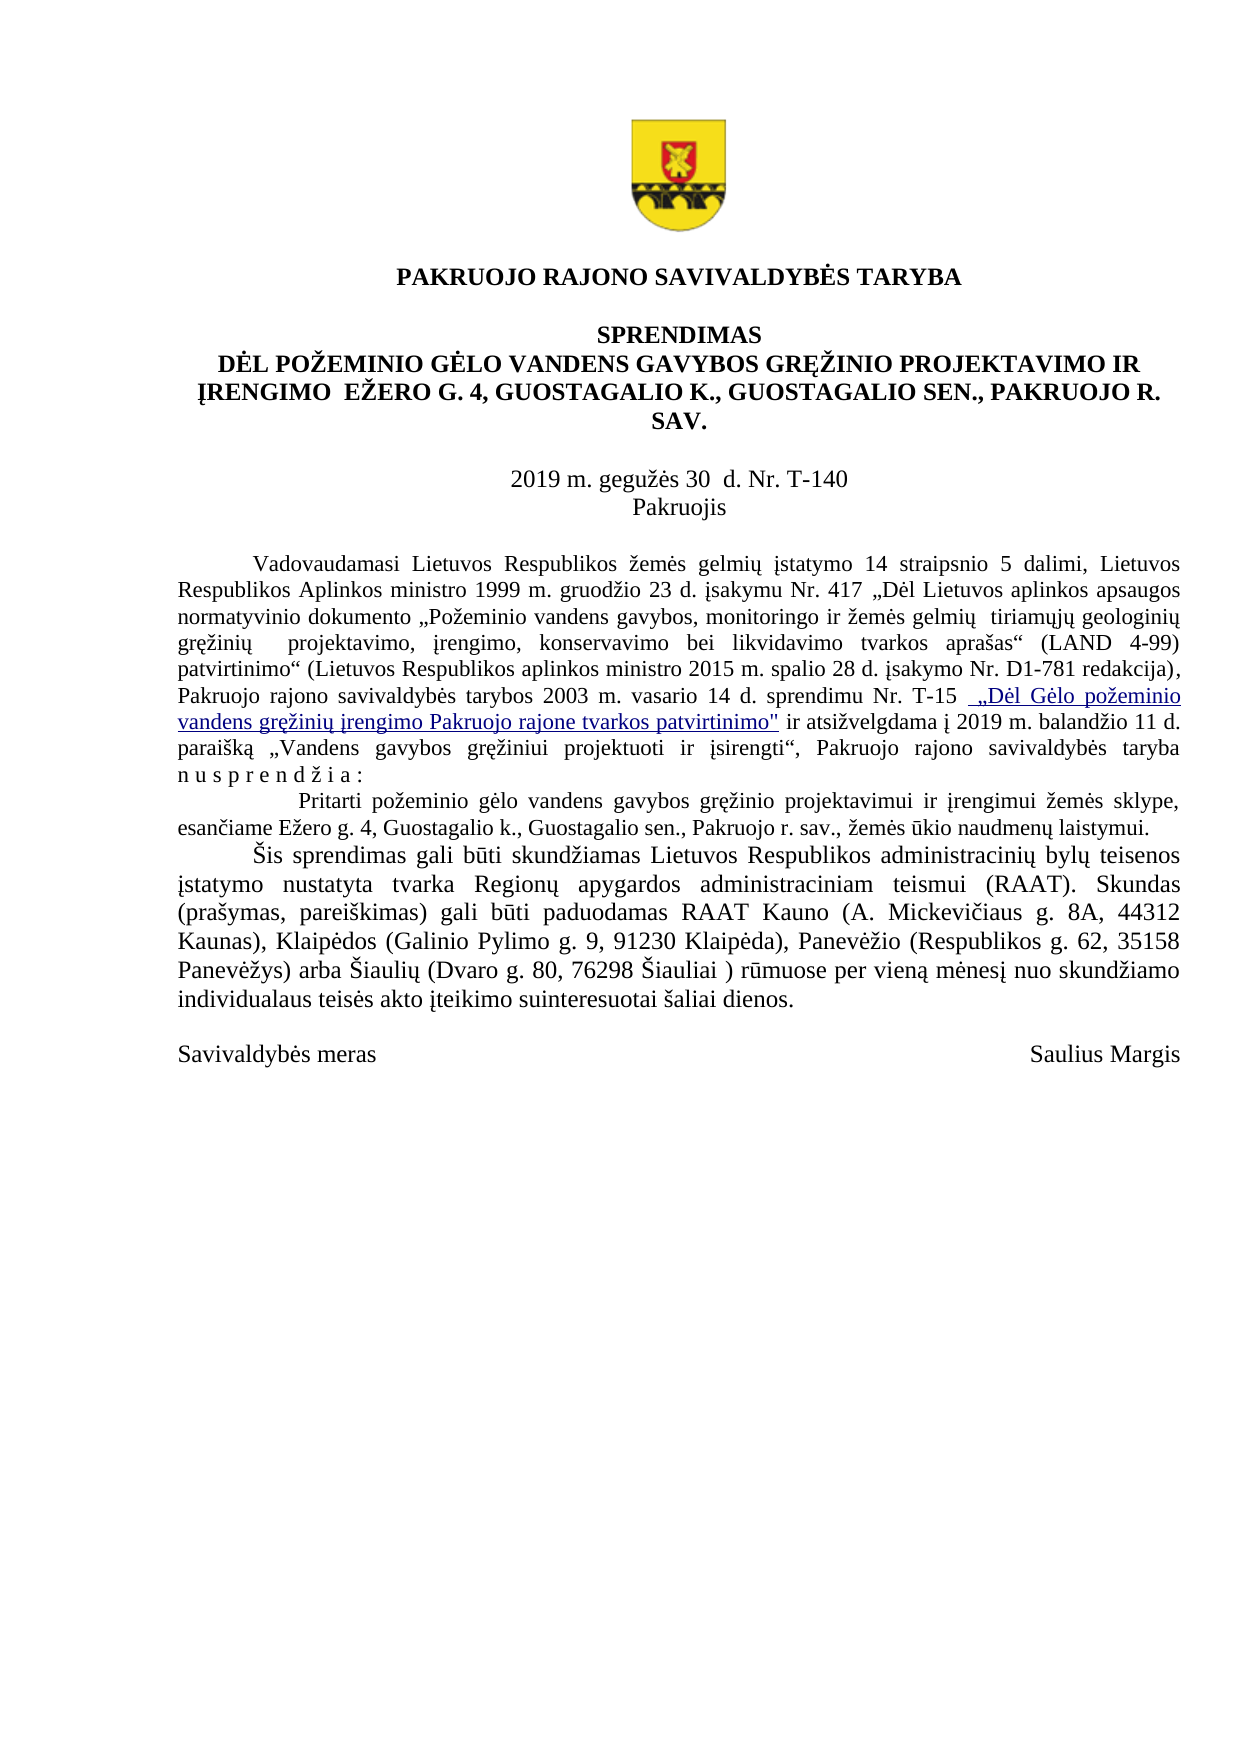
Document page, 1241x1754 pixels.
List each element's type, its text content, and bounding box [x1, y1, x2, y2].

text Šis sprendimas gali būti skundžiamas Lietuvos Respublikos administracinių bylų teisenos įstatymo nustatyta tvarka Regionų apygardos administraciniam teismui (RAAT). Skundas (prašymas, pareiškimas) gali būti paduodamas RAAT Kauno (A. Mickevičiaus g. 8A, 44312 Kaunas), Klaipėdos (Galinio Pylimo g. 9, 91230 Klaipėda), Panevėžio (Respublikos g. 62, 35158 Panevėžys) arba Šiaulių (Dvaro g. 80, 76298 Šiauliai ) rūmuose per vieną mėnesį nuo skundžiamo individualaus teisės akto įteikimo suinteresuotai šaliai dienos. [177, 840, 1181, 1012]
text Savivaldybės meras Saulius Margis [177, 1039, 1181, 1096]
text Pakruojis [177, 492, 1181, 521]
text SPRENDIMAS [177, 320, 1181, 349]
text PAKRUOJO RAJONO SAVIVALDYBĖS TARYBA [177, 262, 1181, 291]
text Vadovaudamasi Lietuvos Respublikos žemės gelmių įstatymo 14 straipsnio 5 dalimi, Lietuvos Respublikos Aplinkos ministro 1999 m. gruodžio 23 d. įsakymu Nr. 417 „Dėl Lietuvos aplinkos apsaugos normatyvinio dokumento „Požeminio vandens gavybos, monitoringo ir žemės gelmių tiriamųjų geologinių gręžinių projektavimo, įrengimo, konservavimo bei likvidavimo tvarkos aprašas“ (LAND 4-99) patvirtinimo“ (Lietuvos Respublikos aplinkos ministro 2015 m. spalio 28 d. įsakymo Nr. D1-781 redakcija), Pakruojo rajono savivaldybės tarybos 2003 m. vasario 14 d. sprendimu Nr. T-15 „Dėl Gėlo požeminio vandens gręžinių įrengimo Pakruojo rajone tvarkos patvirtinimo" ir atsižvelgdama į 2019 m. balandžio 11 d. paraišką „Vandens gavybos gręžiniui projektuoti ir įsirengti“, Pakruojo rajono savivaldybės taryba nusprendžia: [177, 550, 1181, 787]
text DĖL POŽEMINIO GĖLO VANDENS GAVYBOS GRĘŽINIO PROJEKTAVIMO IR ĮRENGIMO EŽERO G. 4, GUOSTAGALIO K., GUOSTAGALIO SEN., PAKRUOJO R. SAV. [177, 349, 1181, 435]
text Pritarti požeminio gėlo vandens gavybos gręžinio projektavimui ir įrengimui žemės sklype, esančiame Ežero g. 4, Guostagalio k., Guostagalio sen., Pakruojo r. sav., žemės ūkio naudmenų laistymui. [177, 787, 1181, 840]
text 2019 m. gegužės 30 d. Nr. T-140 [177, 464, 1181, 492]
